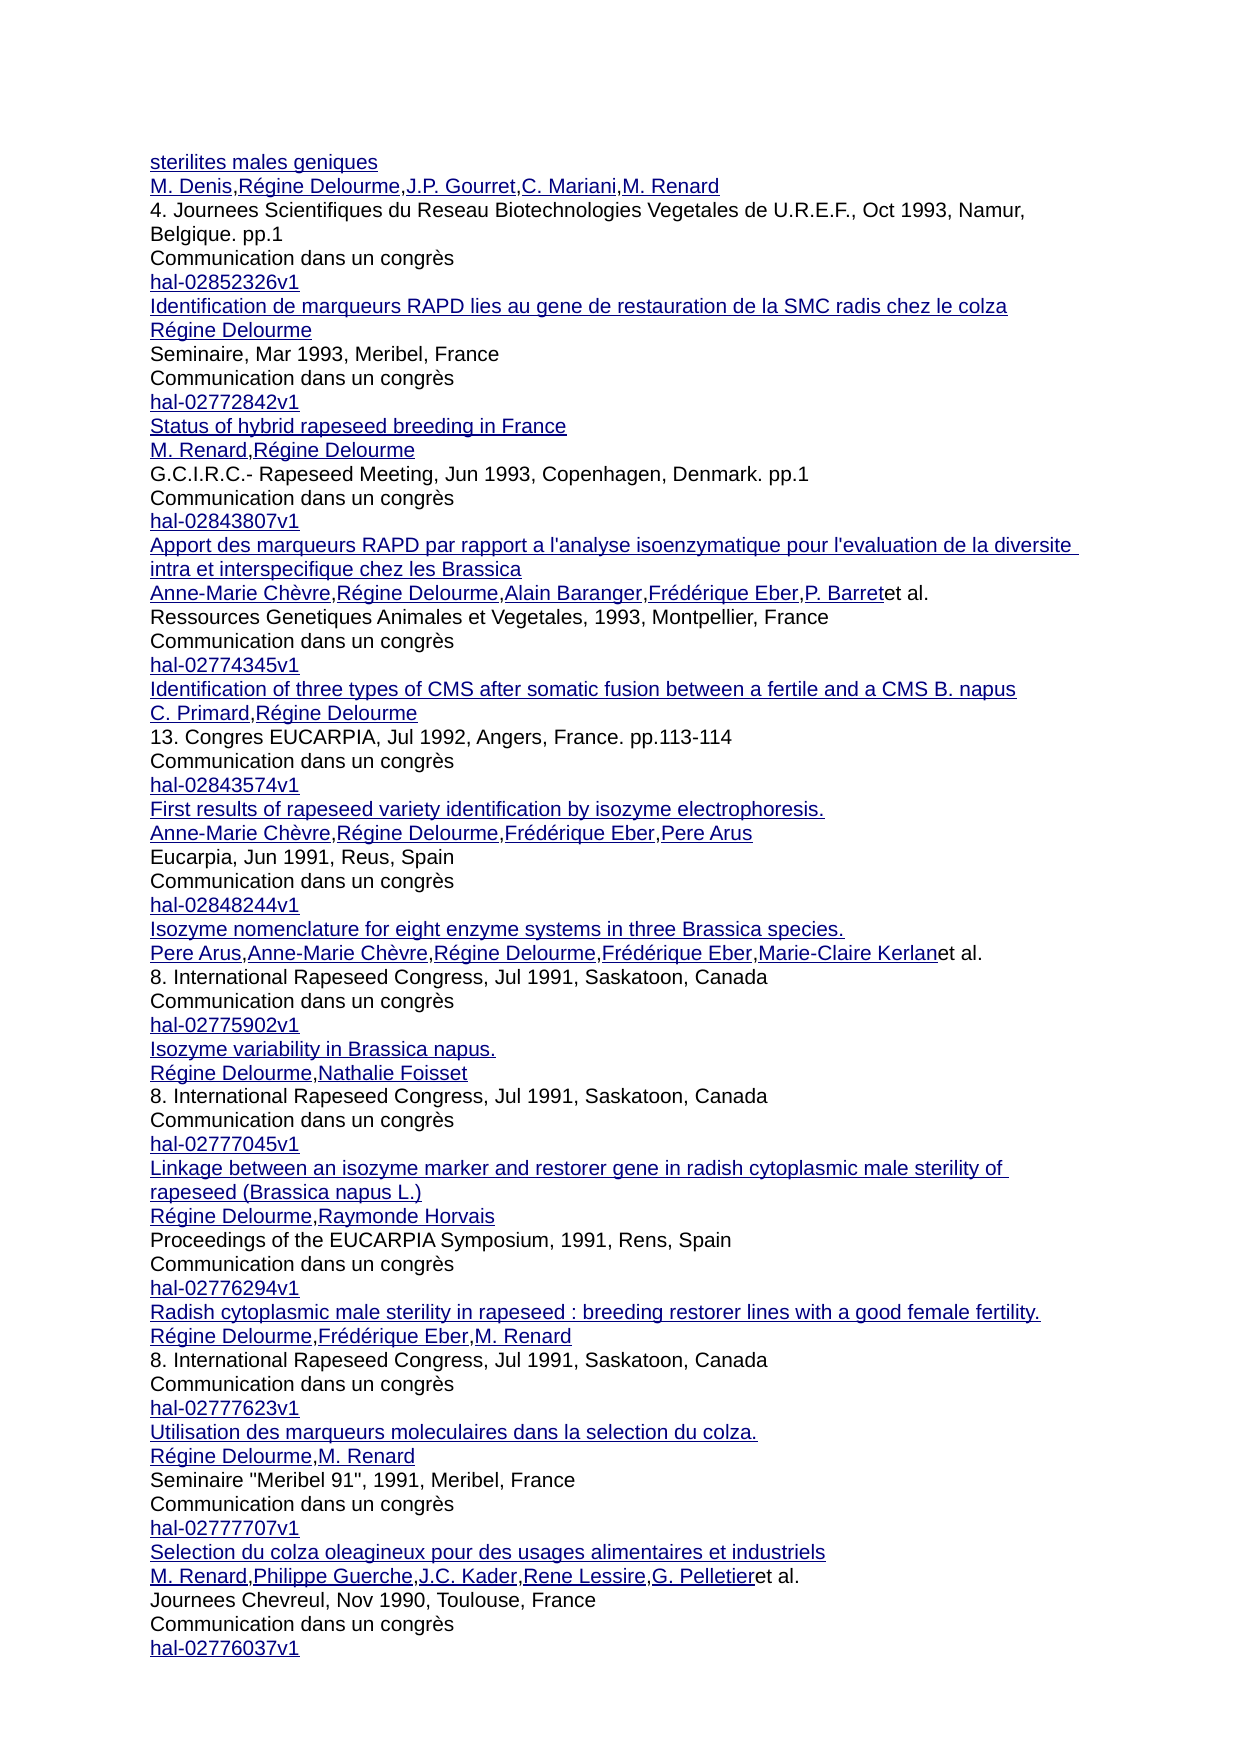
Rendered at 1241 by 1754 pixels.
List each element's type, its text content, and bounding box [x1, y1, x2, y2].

table_cell sterilites males geniques M. Denis,Régine Delourme,J.P. Gourret,C. Mariani,M. Renard 4. Journees Scientifiques du Reseau Biotechnologies Vegetales de U.R.E.F., Oct 1993, Namur, Belgique. pp.1 Communication dans un congrès hal-02852326v1 [150, 150, 1090, 294]
table_cell Linkage between an isozyme marker and restorer gene in radish cytoplasmic male sterility of rapeseed (Brassica napus L.) Régine Delourme,Raymonde Horvais Proceedings of the EUCARPIA Symposium, 1991, Rens, Spain Communication dans un congrès hal-02776294v1 [150, 1156, 1090, 1300]
table_cell Selection du colza oleagineux pour des usages alimentaires et industriels M. Renard,Philippe Guerche,J.C. Kader,Rene Lessire,G. Pelletieret al. Journees Chevreul, Nov 1990, Toulouse, France Communication dans un congrès hal-02776037v1 [150, 1540, 1090, 1659]
table_cell Identification de marqueurs RAPD lies au gene de restauration de la SMC radis chez le colza Régine Delourme Seminaire, Mar 1993, Meribel, France Communication dans un congrès hal-02772842v1 [150, 294, 1090, 413]
table_cell Apport des marqueurs RAPD par rapport a l'analyse isoenzymatique pour l'evaluation de la diversite intra et interspecifique chez les Brassica Anne-Marie Chèvre,Régine Delourme,Alain Baranger,Frédérique Eber,P. Barretet al. Ressources Genetiques Animales et Vegetales, 1993, Montpellier, France Communication dans un congrès hal-02774345v1 [150, 533, 1090, 677]
table_cell Radish cytoplasmic male sterility in rapeseed : breeding restorer lines with a good female fertility. Régine Delourme,Frédérique Eber,M. Renard 8. International Rapeseed Congress, Jul 1991, Saskatoon, Canada Communication dans un congrès hal-02777623v1 [150, 1300, 1090, 1420]
table_cell Isozyme nomenclature for eight enzyme systems in three Brassica species. Pere Arus,Anne-Marie Chèvre,Régine Delourme,Frédérique Eber,Marie-Claire Kerlanet al. 8. International Rapeseed Congress, Jul 1991, Saskatoon, Canada Communication dans un congrès hal-02775902v1 [150, 917, 1090, 1036]
table_cell Status of hybrid rapeseed breeding in France M. Renard,Régine Delourme G.C.I.R.C.- Rapeseed Meeting, Jun 1993, Copenhagen, Denmark. pp.1 Communication dans un congrès hal-02843807v1 [150, 414, 1090, 533]
table_cell First results of rapeseed variety identification by isozyme electrophoresis. Anne-Marie Chèvre,Régine Delourme,Frédérique Eber,Pere Arus Eucarpia, Jun 1991, Reus, Spain Communication dans un congrès hal-02848244v1 [150, 797, 1090, 917]
table_cell Identification of three types of CMS after somatic fusion between a fertile and a CMS B. napus C. Primard,Régine Delourme 13. Congres EUCARPIA, Jul 1992, Angers, France. pp.113-114 Communication dans un congrès hal-02843574v1 [150, 677, 1090, 797]
table_cell Isozyme variability in Brassica napus. Régine Delourme,Nathalie Foisset 8. International Rapeseed Congress, Jul 1991, Saskatoon, Canada Communication dans un congrès hal-02777045v1 [150, 1036, 1090, 1156]
table_cell Utilisation des marqueurs moleculaires dans la selection du colza. Régine Delourme,M. Renard Seminaire "Meribel 91", 1991, Meribel, France Communication dans un congrès hal-02777707v1 [150, 1420, 1090, 1539]
